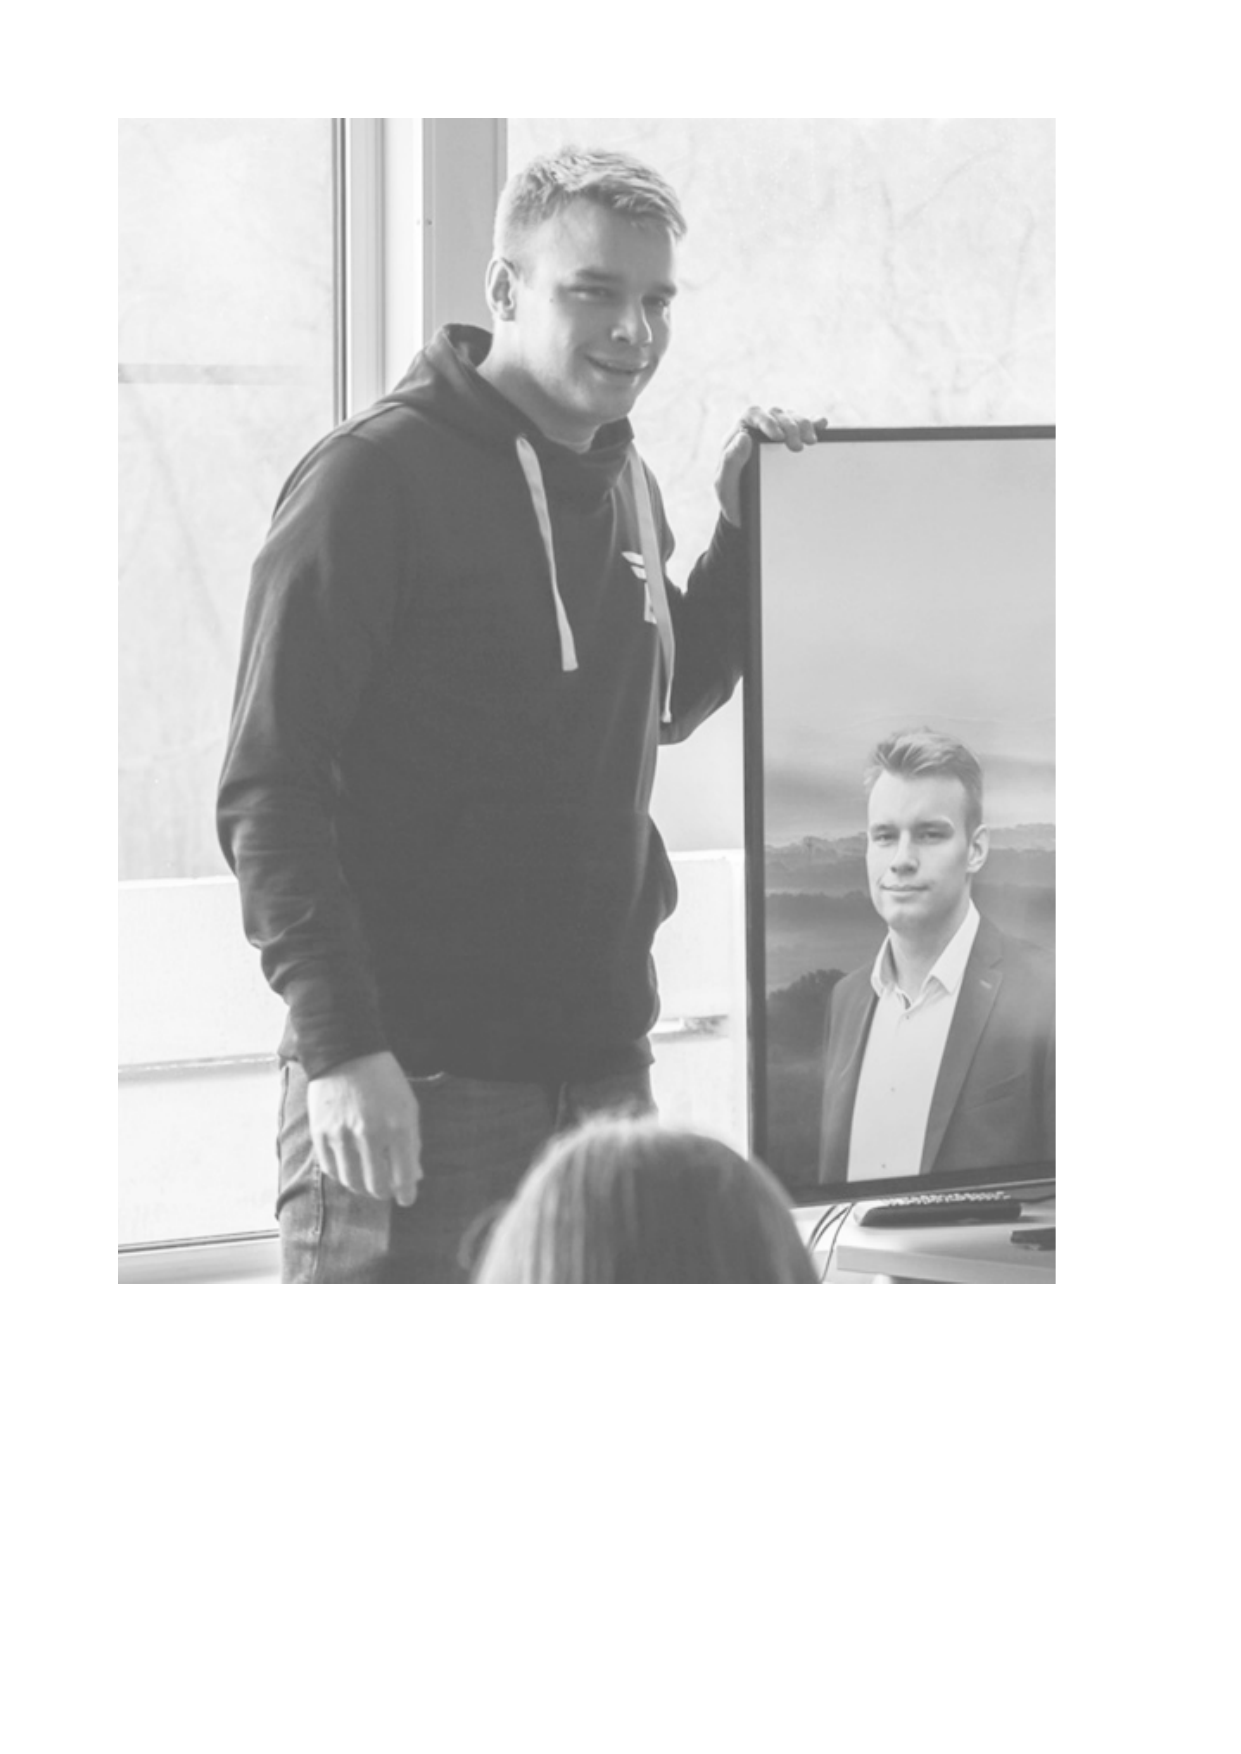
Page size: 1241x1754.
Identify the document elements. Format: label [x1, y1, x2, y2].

picture [118, 118, 1056, 1284]
